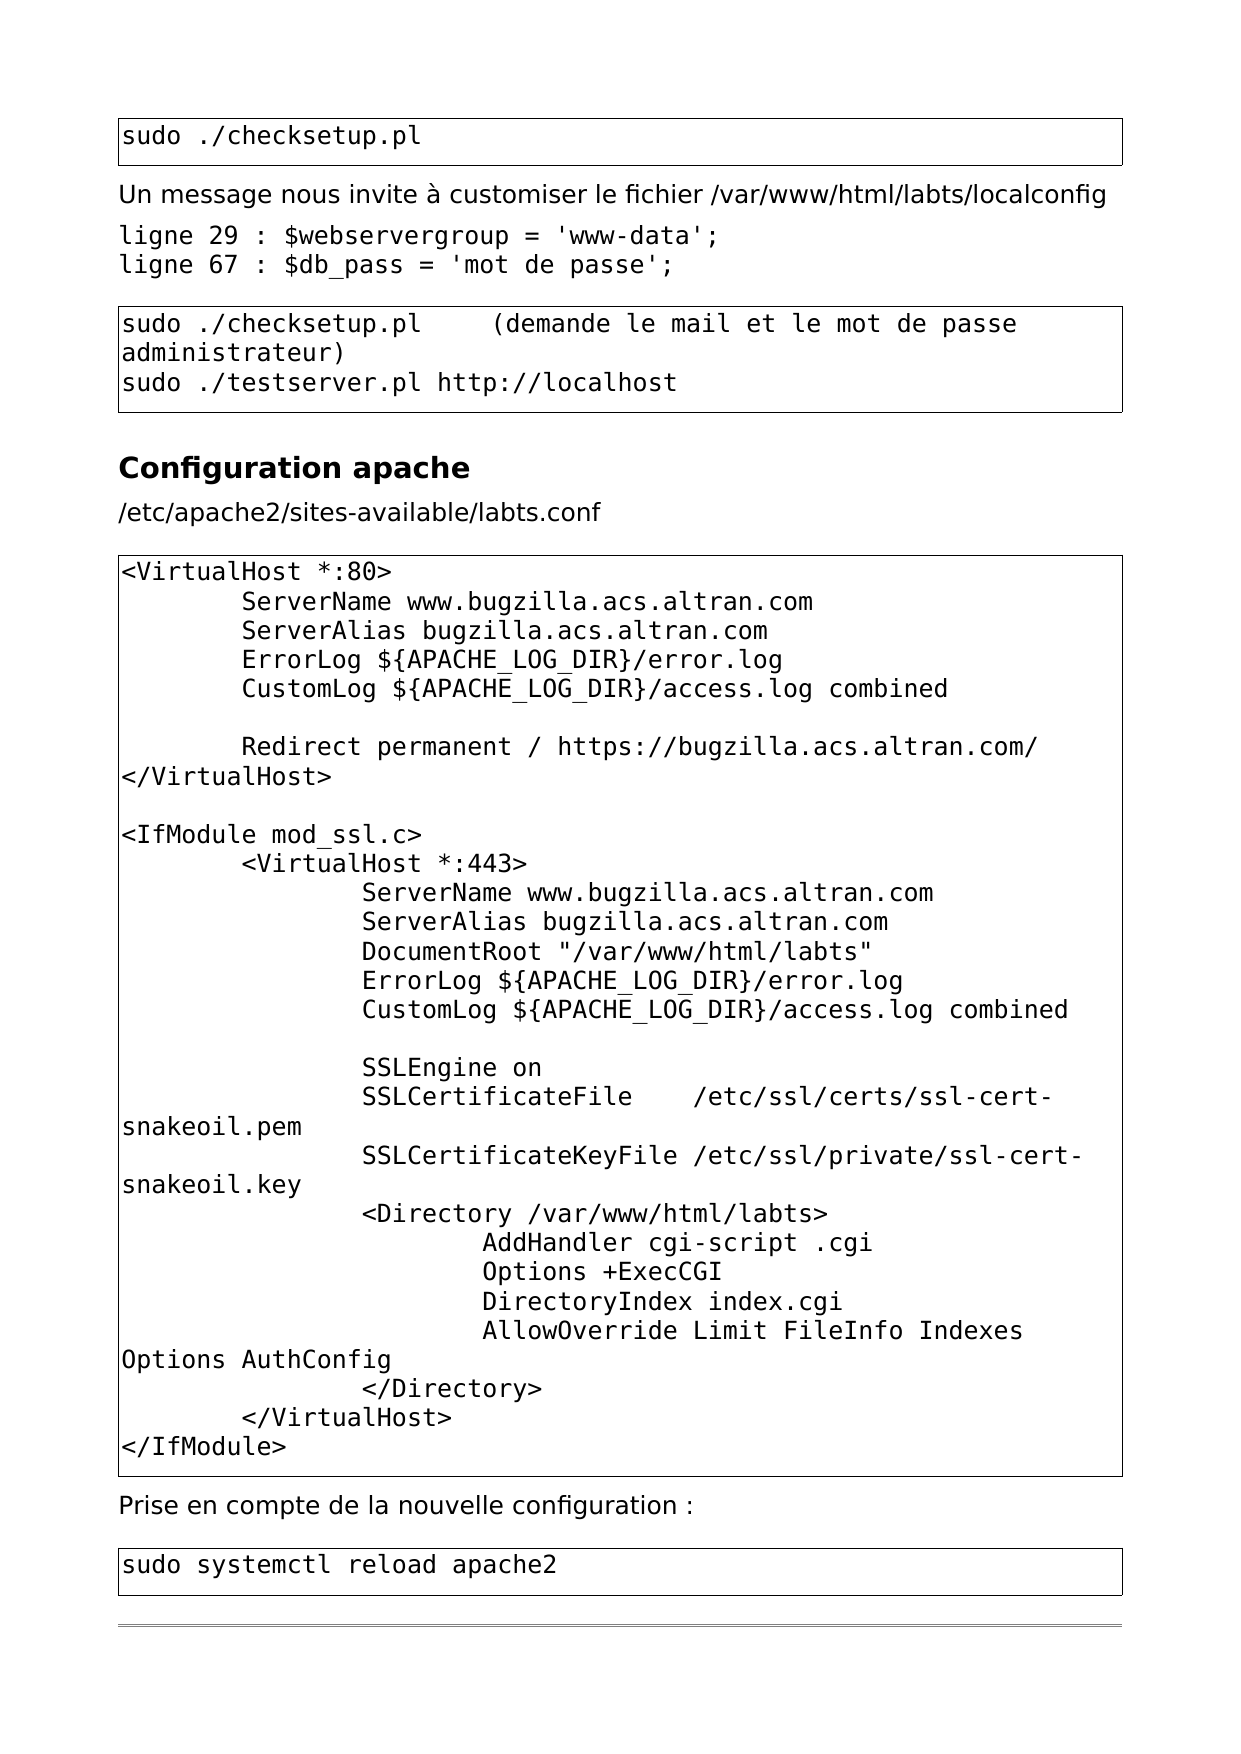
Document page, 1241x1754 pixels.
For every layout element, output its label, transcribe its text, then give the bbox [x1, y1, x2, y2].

text Un message nous invite à customiser le fichier /var/www/html/labts/localconfig [118, 180, 1122, 209]
table_header sudo ./checksetup.pl [119, 119, 1122, 165]
text Prise en compte de la nouvelle configuration : [118, 1491, 1122, 1520]
table_header sudo ./checksetup.pl (demande le mail et le mot de passe administrateur) sudo ./testserver.pl http://localhost [119, 307, 1122, 412]
subtitle Configuration apache [118, 452, 1122, 486]
text /etc/apache2/sites-available/labts.conf [118, 498, 1122, 527]
table_header sudo systemctl reload apache2 [119, 1549, 1122, 1594]
table_header <VirtualHost *:80> ServerName www.bugzilla.acs.altran.com ServerAlias bugzilla.acs.altran.com ErrorLog ${APACHE_LOG_DIR}/error.log CustomLog ${APACHE_LOG_DIR}/access.log combined Redirect permanent / https://bugzilla.acs.altran.com/ </VirtualHost> <IfModule mod_ssl.c> <VirtualHost *:443> ServerName www.bugzilla.acs.altran.com ServerAlias bugzilla.acs.altran.com DocumentRoot "/var/www/html/labts" ErrorLog ${APACHE_LOG_DIR}/error.log CustomLog ${APACHE_LOG_DIR}/access.log combined SSLEngine on SSLCertificateFile /etc/ssl/certs/ssl-cert-snakeoil.pem SSLCertificateKeyFile /etc/ssl/private/ssl-cert-snakeoil.key <Directory /var/www/html/labts> AddHandler cgi-script .cgi Options +ExecCGI DirectoryIndex index.cgi AllowOverride Limit FileInfo Indexes Options AuthConfig </Directory> </VirtualHost> </IfModule> [119, 556, 1122, 1476]
text ligne 29 : $webservergroup = 'www-data'; ligne 67 : $db_pass = 'mot de passe'; [118, 222, 1122, 280]
